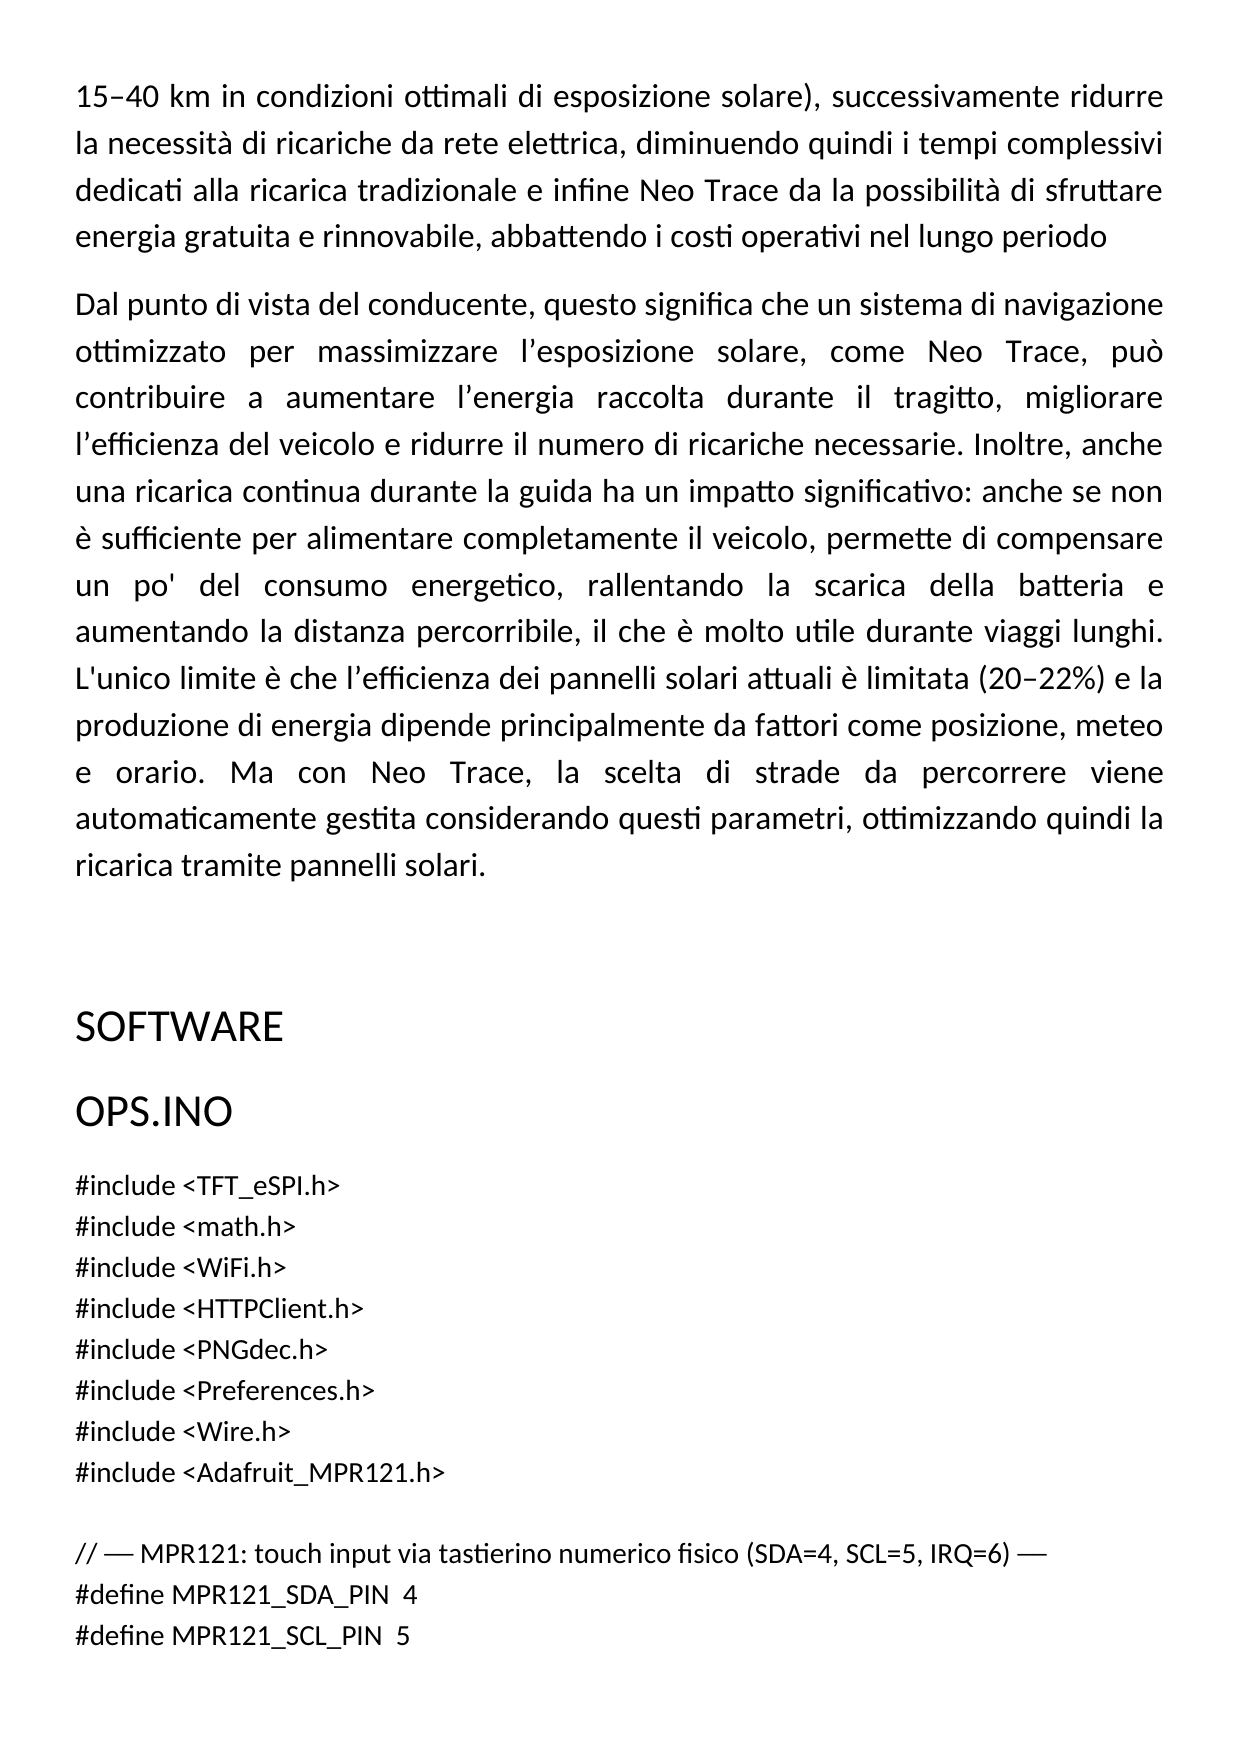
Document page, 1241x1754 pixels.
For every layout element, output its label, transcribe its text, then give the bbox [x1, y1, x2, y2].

text SOFTWARE [75, 997, 1165, 1053]
text // ── MPR121: touch input via tastierino numerico fisico (SDA=4, SCL=5, IRQ=6) ── [75, 1536, 1165, 1571]
text #include <Wire.h> [75, 1413, 1165, 1448]
text #define MPR121_SDA_PIN 4 [75, 1576, 1165, 1612]
text Dal punto di vista del conducente, questo significa che un sistema di navigazione ottimizzato per massimizzare l’esposizione solare, come Neo Trace, può contribuire a aumentare l’energia raccolta durante il tragitto, migliorare l’efficienza del veicolo e ridurre il numero di ricariche necessarie. Inoltre, anche una ricarica continua durante la guida ha un impatto significativo: anche se non è sufficiente per alimentare completamente il veicolo, permette di compensare un po' del consumo energetico, rallentando la scarica della batteria e aumentando la distanza percorribile, il che è molto utile durante viaggi lunghi. L'unico limite è che l’efficienza dei pannelli solari attuali è limitata (20–22%) e la produzione di energia dipende principalmente da fattori come posizione, meteo e orario. Ma con Neo Trace, la scelta di strade da percorrere viene automaticamente gestita considerando questi parametri, ottimizzando quindi la ricarica tramite pannelli solari. [75, 283, 1165, 885]
text #include <Preferences.h> [75, 1372, 1165, 1407]
text #include <Adafruit_MPR121.h> [75, 1454, 1165, 1489]
text OPS.INO [75, 1082, 1165, 1138]
text #include <HTTPClient.h> [75, 1290, 1165, 1326]
text #include <math.h> [75, 1208, 1165, 1244]
text #define MPR121_SCL_PIN 5 [75, 1617, 1165, 1653]
text 15–40 km in condizioni ottimali di esposizione solare), successivamente ridurre la necessità di ricariche da rete elettrica, diminuendo quindi i tempi complessivi dedicati alla ricarica tradizionale e infine Neo Trace da la possibilità di sfruttare energia gratuita e rinnovabile, abbattendo i costi operativi nel lungo periodo [75, 75, 1165, 256]
text #include <WiFi.h> [75, 1249, 1165, 1284]
text #include <TFT_eSPI.h> [75, 1167, 1165, 1203]
text #include <PNGdec.h> [75, 1331, 1165, 1366]
